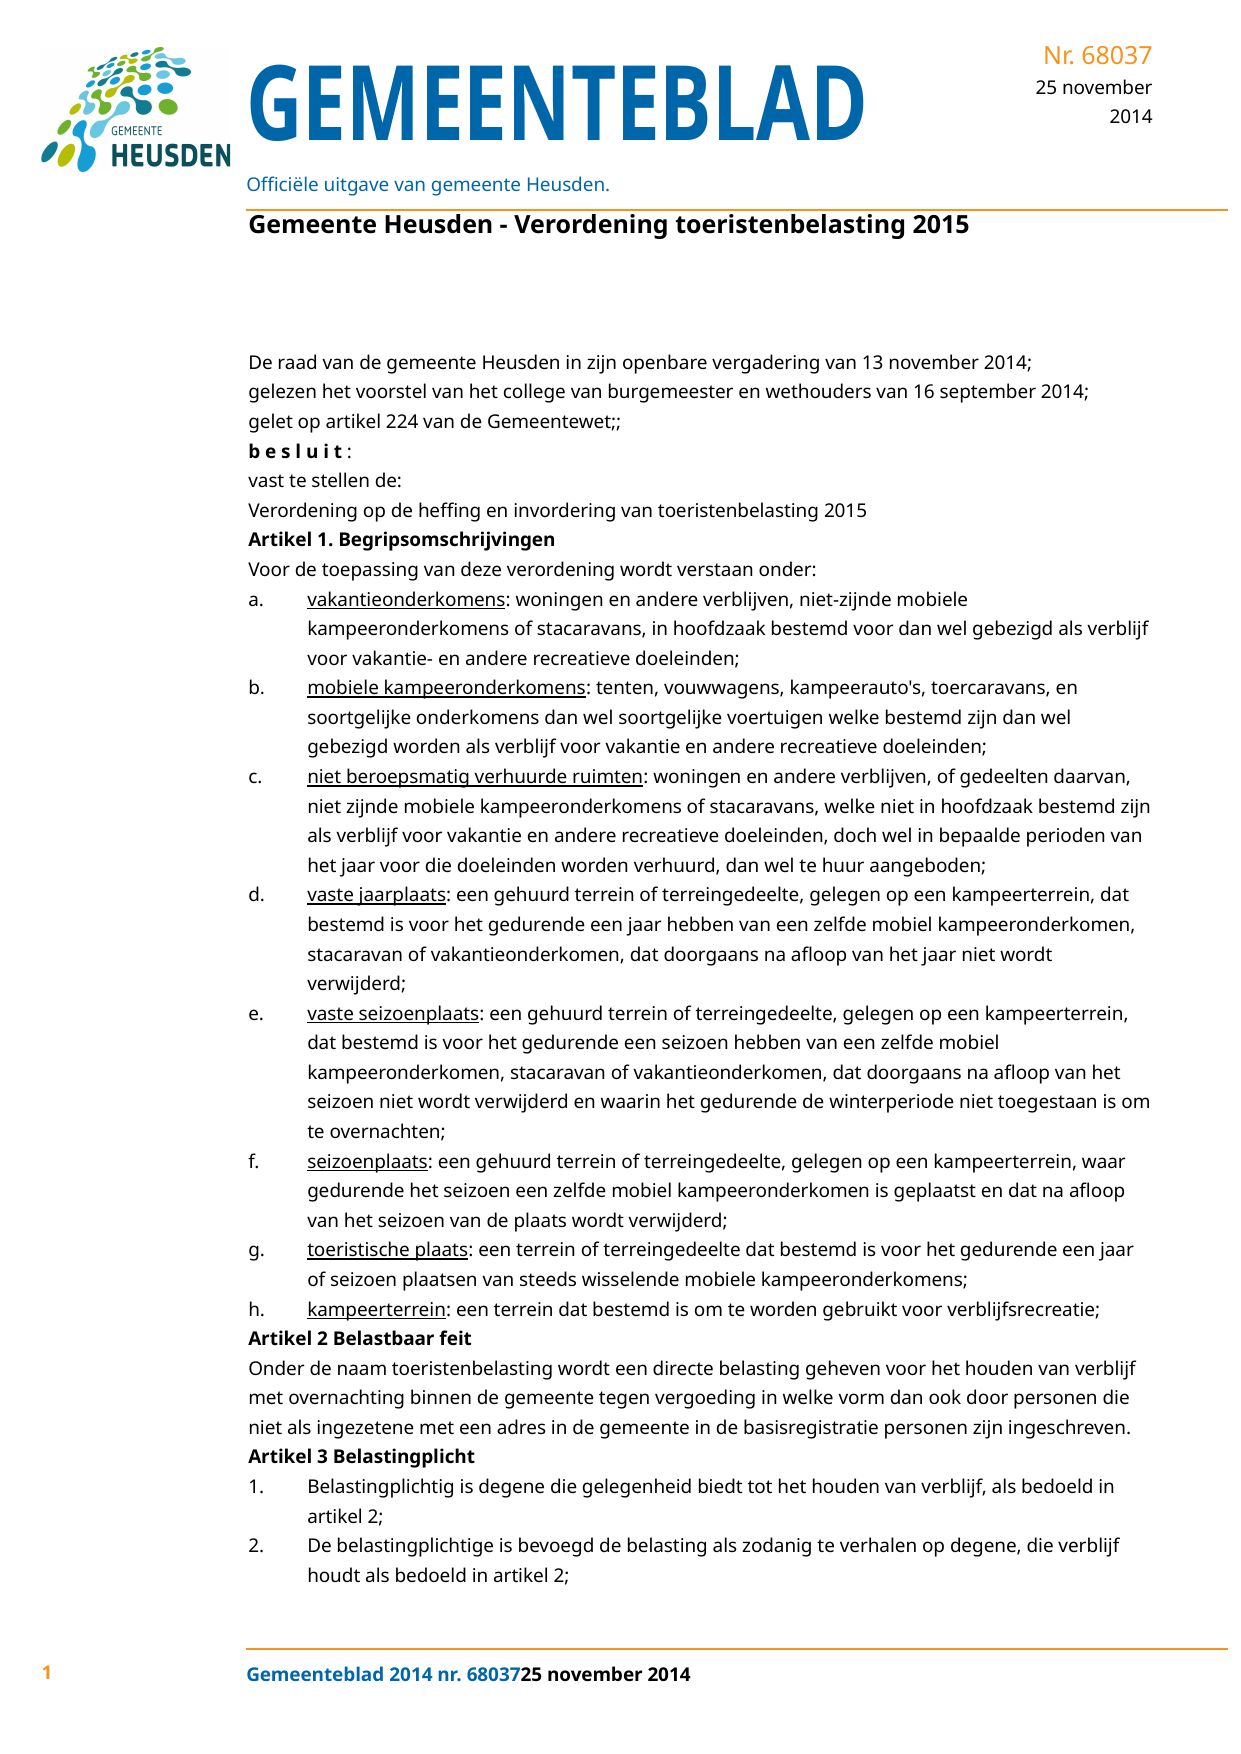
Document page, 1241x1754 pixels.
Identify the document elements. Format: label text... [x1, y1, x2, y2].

list vaste seizoenplaats: een gehuurd terrein of terreingedeelte, gelegen op een kampeerterrein, dat bestemd is voor het gedurende een seizoen hebben van een zelfde mobiel kampeeronderkomen, stacaravan of vakantieonderkomen, dat doorgaans na afloop van het seizoen niet wordt verwijderd en waarin het gedurende de winterperiode niet toegestaan is om te overnachten; [248, 1000, 1152, 1144]
text gelezen het voorstel van het college van burgemeester en wethouders van 16 september 2014; [248, 379, 1152, 404]
picture [41, 47, 231, 172]
list niet beroepsmatig verhuurde ruimten: woningen en andere verblijven, of gedeelten daarvan, niet zijnde mobiele kampeeronderkomens of stacaravans, welke niet in hoofdzaak bestemd zijn als verblijf voor vakantie en andere recreatieve doeleinden, doch wel in bepaalde perioden van het jaar voor die doeleinden worden verhuurd, dan wel te huur aangeboden; [248, 763, 1152, 878]
text Artikel 2 Belastbaar feit [248, 1325, 1152, 1351]
text Artikel 1. Begripsomschrijvingen [248, 527, 1152, 552]
text Voor de toepassing van deze verordening wordt verstaan onder: [248, 556, 1152, 582]
list mobiele kampeeronderkomens: tenten, vouwwagens, kampeerauto's, toercaravans, en soortgelijke onderkomens dan wel soortgelijke voertuigen welke bestemd zijn dan wel gebezigd worden als verblijf voor vakantie en andere recreatieve doeleinden; [248, 674, 1152, 759]
text Verordening op de heffing en invordering van toeristenbelasting 2015 [248, 497, 1152, 523]
list Belastingplichtig is degene die gelegenheid biedt tot het houden van verblijf, als bedoeld in artikel 2; [248, 1473, 1152, 1529]
text vast te stellen de: [248, 467, 1152, 493]
list kampeerterrein: een terrein dat bestemd is om te worden gebruikt voor verblijfsrecreatie; [248, 1296, 1152, 1322]
text Gemeente Heusden - Verordening toeristenbelasting 2015 [248, 211, 1152, 241]
list De belastingplichtige is bevoegd de belasting als zodanig te verhalen op degene, die verblijf houdt als bedoeld in artikel 2; [248, 1532, 1152, 1588]
text Artikel 3 Belastingplicht [248, 1444, 1152, 1469]
text gelet op artikel 224 van de Gemeentewet;; [248, 408, 1152, 434]
text b e s l u i t : [248, 438, 1152, 464]
text Onder de naam toeristenbelasting wordt een directe belasting geheven voor het houden van verblijf met overnachting binnen de gemeente tegen vergoeding in welke vorm dan ook door personen die niet als ingezetene met een adres in de gemeente in de basisregistratie personen zijn ingeschreven. [248, 1355, 1152, 1440]
text De raad van de gemeente Heusden in zijn openbare vergadering van 13 november 2014; [248, 349, 1152, 375]
list vakantieonderkomens: woningen en andere verblijven, niet-zijnde mobiele kampeeronderkomens of stacaravans, in hoofdzaak bestemd voor dan wel gebezigd als verblijf voor vakantie- en andere recreatieve doeleinden; [248, 586, 1152, 671]
list seizoenplaats: een gehuurd terrein of terreingedeelte, gelegen op een kampeerterrein, waar gedurende het seizoen een zelfde mobiel kampeeronderkomen is geplaatst en dat na afloop van het seizoen van de plaats wordt verwijderd; [248, 1148, 1152, 1233]
list toeristische plaats: een terrein of terreingedeelte dat bestemd is voor het gedurende een jaar of seizoen plaatsen van steeds wisselende mobiele kampeeronderkomens; [248, 1237, 1152, 1292]
list vaste jaarplaats: een gehuurd terrein of terreingedeelte, gelegen op een kampeerterrein, dat bestemd is voor het gedurende een jaar hebben van een zelfde mobiel kampeeronderkomen, stacaravan of vakantieonderkomen, dat doorgaans na afloop van het jaar niet wordt verwijderd; [248, 882, 1152, 996]
